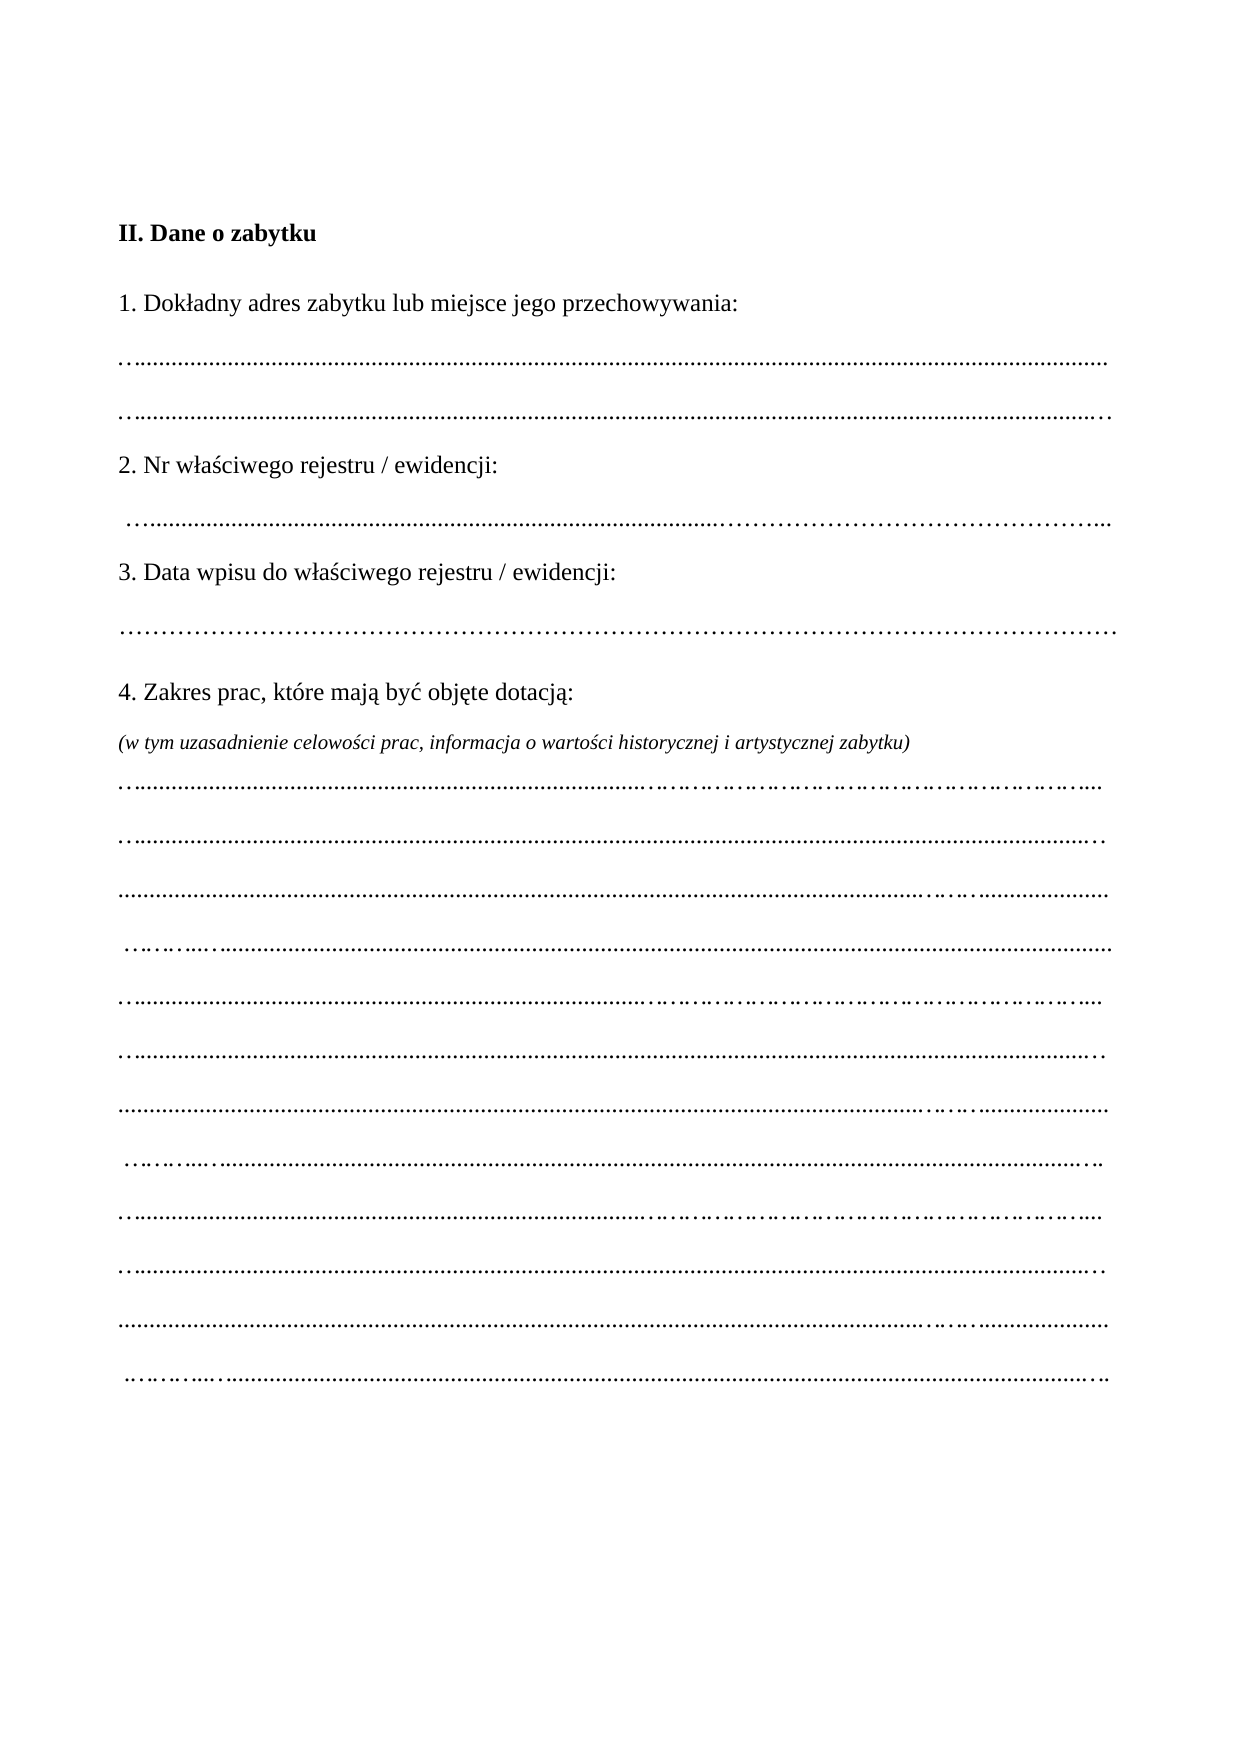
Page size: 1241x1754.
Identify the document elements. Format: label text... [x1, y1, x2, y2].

text …................................................................................……………………………………………………... [118, 766, 1122, 795]
text ………..….............................................................................................................................................. [118, 928, 1122, 956]
text …................................................................................……………………………………………………... [118, 981, 1122, 1010]
text II. Dane o zabytku [118, 218, 1122, 247]
text .………..…........................................................................................................................................…. [118, 1358, 1122, 1386]
text 3. Data wpisu do właściwego rejestru / ewidencji: [118, 557, 1122, 586]
text ................................................................................................................................……….................... [118, 874, 1122, 903]
text 1. Dokładny adres zabytku lub miejsce jego przechowywania: [118, 288, 1122, 317]
text ….......................................................................................................................................................… [118, 820, 1122, 849]
text 4. Zakres prac, które mają być objęte dotacją: [118, 677, 1122, 705]
text …........................................................................................................................................................… [118, 396, 1122, 425]
text …................................................................................……………………………………………………... [118, 1196, 1122, 1225]
text …...........................................................................................………………………………………... [118, 503, 1122, 532]
text ................................................................................................................................……….................... [118, 1089, 1122, 1118]
text ….......................................................................................................................................................… [118, 1250, 1122, 1279]
text (w tym uzasadnienie celowości prac, informacja o wartości historycznej i artystycznej zabytku) [118, 730, 1122, 754]
text ................................................................................................................................……….................... [118, 1304, 1122, 1333]
text ………………………………………………………………………………………………………… [118, 611, 1122, 640]
text …........................................................................................................................................................... [118, 342, 1122, 371]
text ….......................................................................................................................................................… [118, 1035, 1122, 1064]
text 2. Nr właściwego rejestru / ewidencji: [118, 450, 1122, 478]
text ………..…........................................................................................................................................…. [118, 1143, 1122, 1171]
